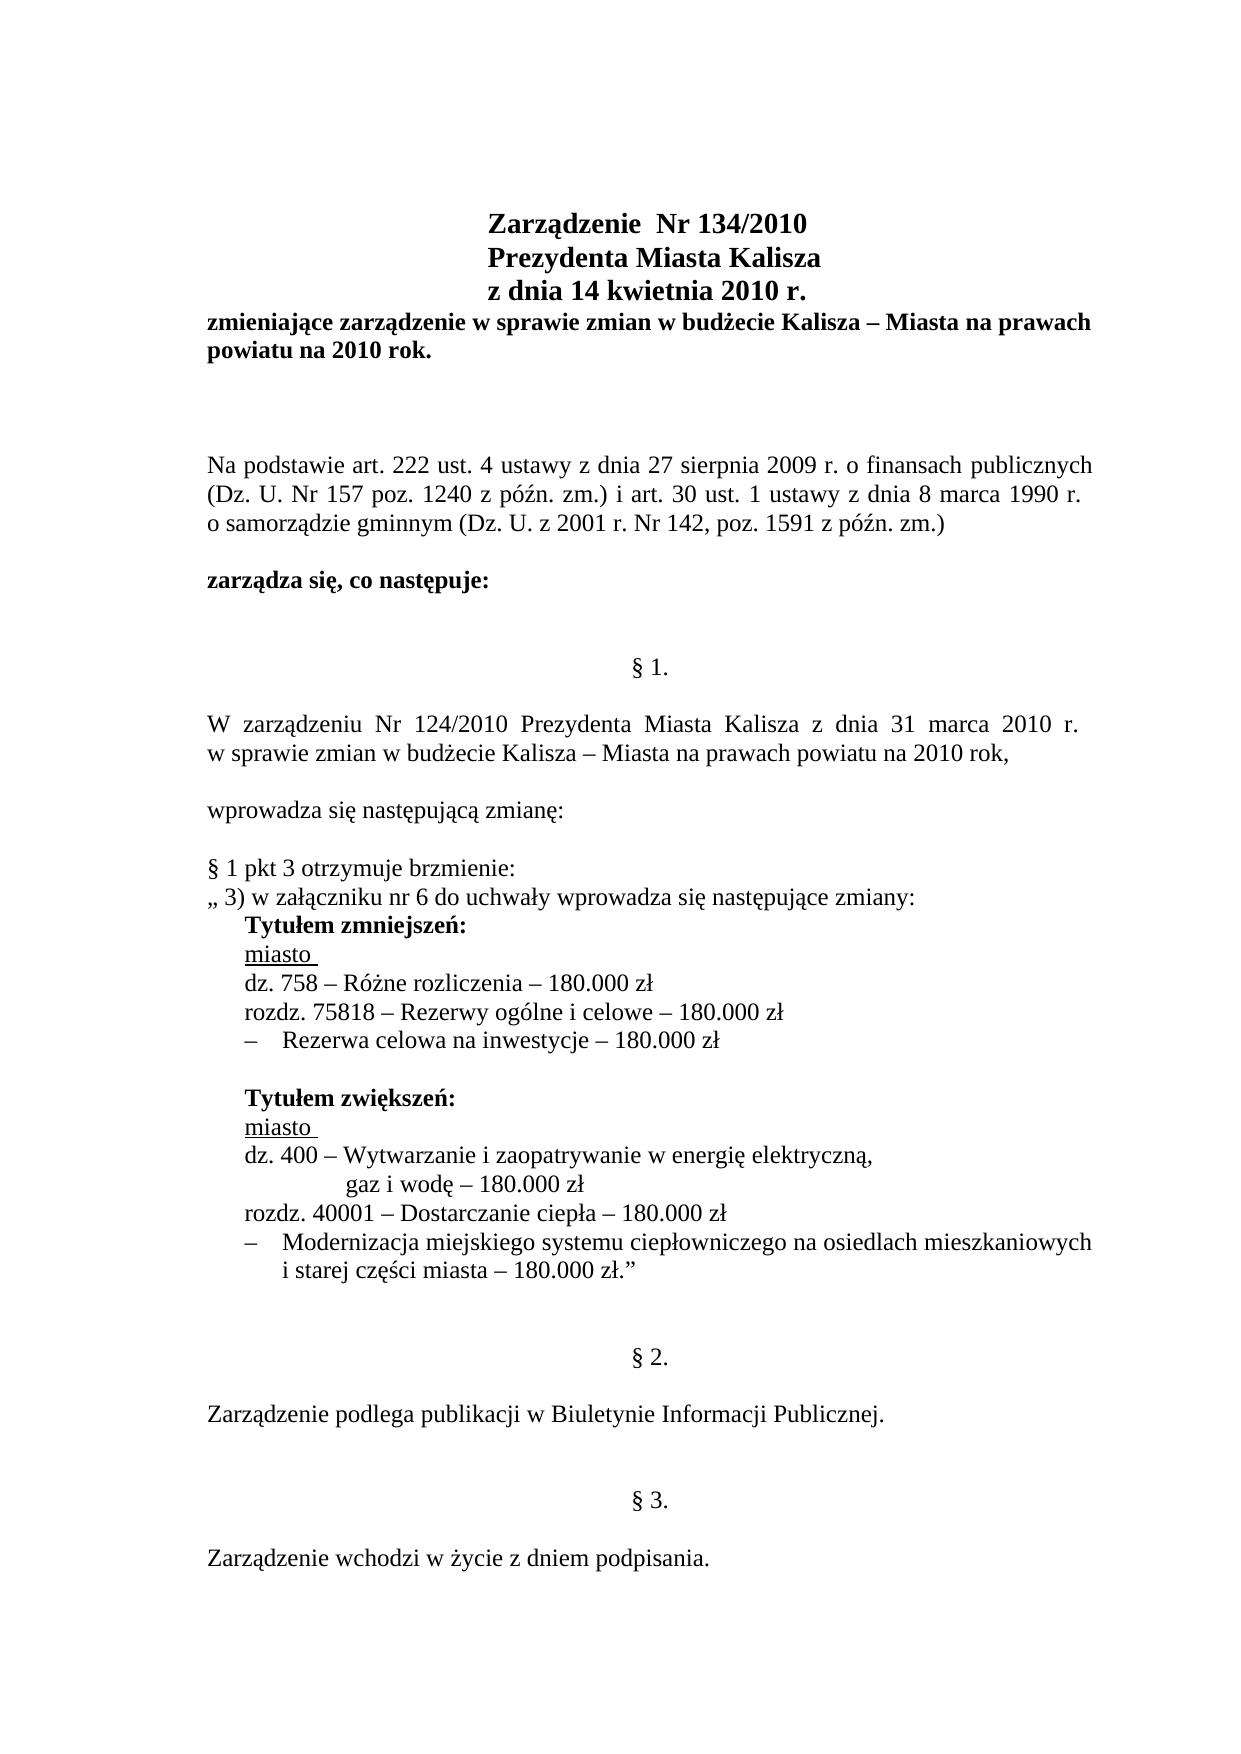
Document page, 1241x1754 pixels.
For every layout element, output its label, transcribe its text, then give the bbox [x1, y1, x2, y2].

list Rezerwa celowa na inwestycje – 180.000 zł [244, 1026, 1092, 1054]
text Zarządzenie wchodzi w życie z dniem podpisania. [207, 1543, 1092, 1572]
text Zarządzenie podlega publikacji w Biuletynie Informacji Publicznej. [207, 1399, 1092, 1428]
text dz. 758 – Różne rozliczenia – 180.000 zł [207, 968, 1092, 997]
text wprowadza się następującą zmianę: [207, 796, 1092, 824]
text gaz i wodę – 180.000 zł [345, 1169, 1092, 1198]
list Modernizacja miejskiego systemu ciepłowniczego na osiedlach mieszkaniowych i starej części miasta – 180.000 zł.” [244, 1227, 1092, 1284]
text miasto [244, 939, 1092, 968]
subtitle § 3. [207, 1486, 1092, 1514]
text Tytułem zmniejszeń: [244, 911, 1092, 939]
text rozdz. 75818 – Rezerwy ogólne i celowe – 180.000 zł [244, 997, 1092, 1026]
text W zarządzeniu Nr 124/2010 Prezydenta Miasta Kalisza z dnia 31 marca 2010 r. w sprawie zmian w budżecie Kalisza – Miasta na prawach powiatu na 2010 rok, [207, 709, 1092, 767]
text Na podstawie art. 222 ust. 4 ustawy z dnia 27 sierpnia 2009 r. o finansach publicznych (Dz. U. Nr 157 poz. 1240 z późn. zm.) i art. 30 ust. 1 ustawy z dnia 8 marca 1990 r. o samorządzie gminnym (Dz. U. z 2001 r. Nr 142, poz. 1591 z późn. zm.) [207, 451, 1092, 537]
title Prezydenta Miasta Kalisza z dnia 14 kwietnia 2010 r. [487, 240, 871, 307]
text § 1. [207, 652, 1092, 681]
text § 1 pkt 3 otrzymuje brzmienie: [207, 853, 1092, 882]
title Zarządzenie Nr 134/2010 [487, 206, 871, 240]
subtitle § 2. [207, 1342, 1092, 1371]
text rozdz. 40001 – Dostarczanie ciepła – 180.000 zł [244, 1198, 1092, 1227]
text miasto [244, 1112, 1092, 1141]
text zmieniające zarządzenie w sprawie zmian w budżecie Kalisza – Miasta na prawach powiatu na 2010 rok. [207, 307, 1092, 364]
text zarządza się, co następuje: [207, 566, 1092, 594]
text dz. 400 – Wytwarzanie i zaopatrywanie w energię elektryczną, [244, 1141, 1092, 1169]
text „ 3) w załączniku nr 6 do uchwały wprowadza się następujące zmiany: [207, 882, 1092, 911]
text Tytułem zwiększeń: [244, 1083, 1092, 1112]
